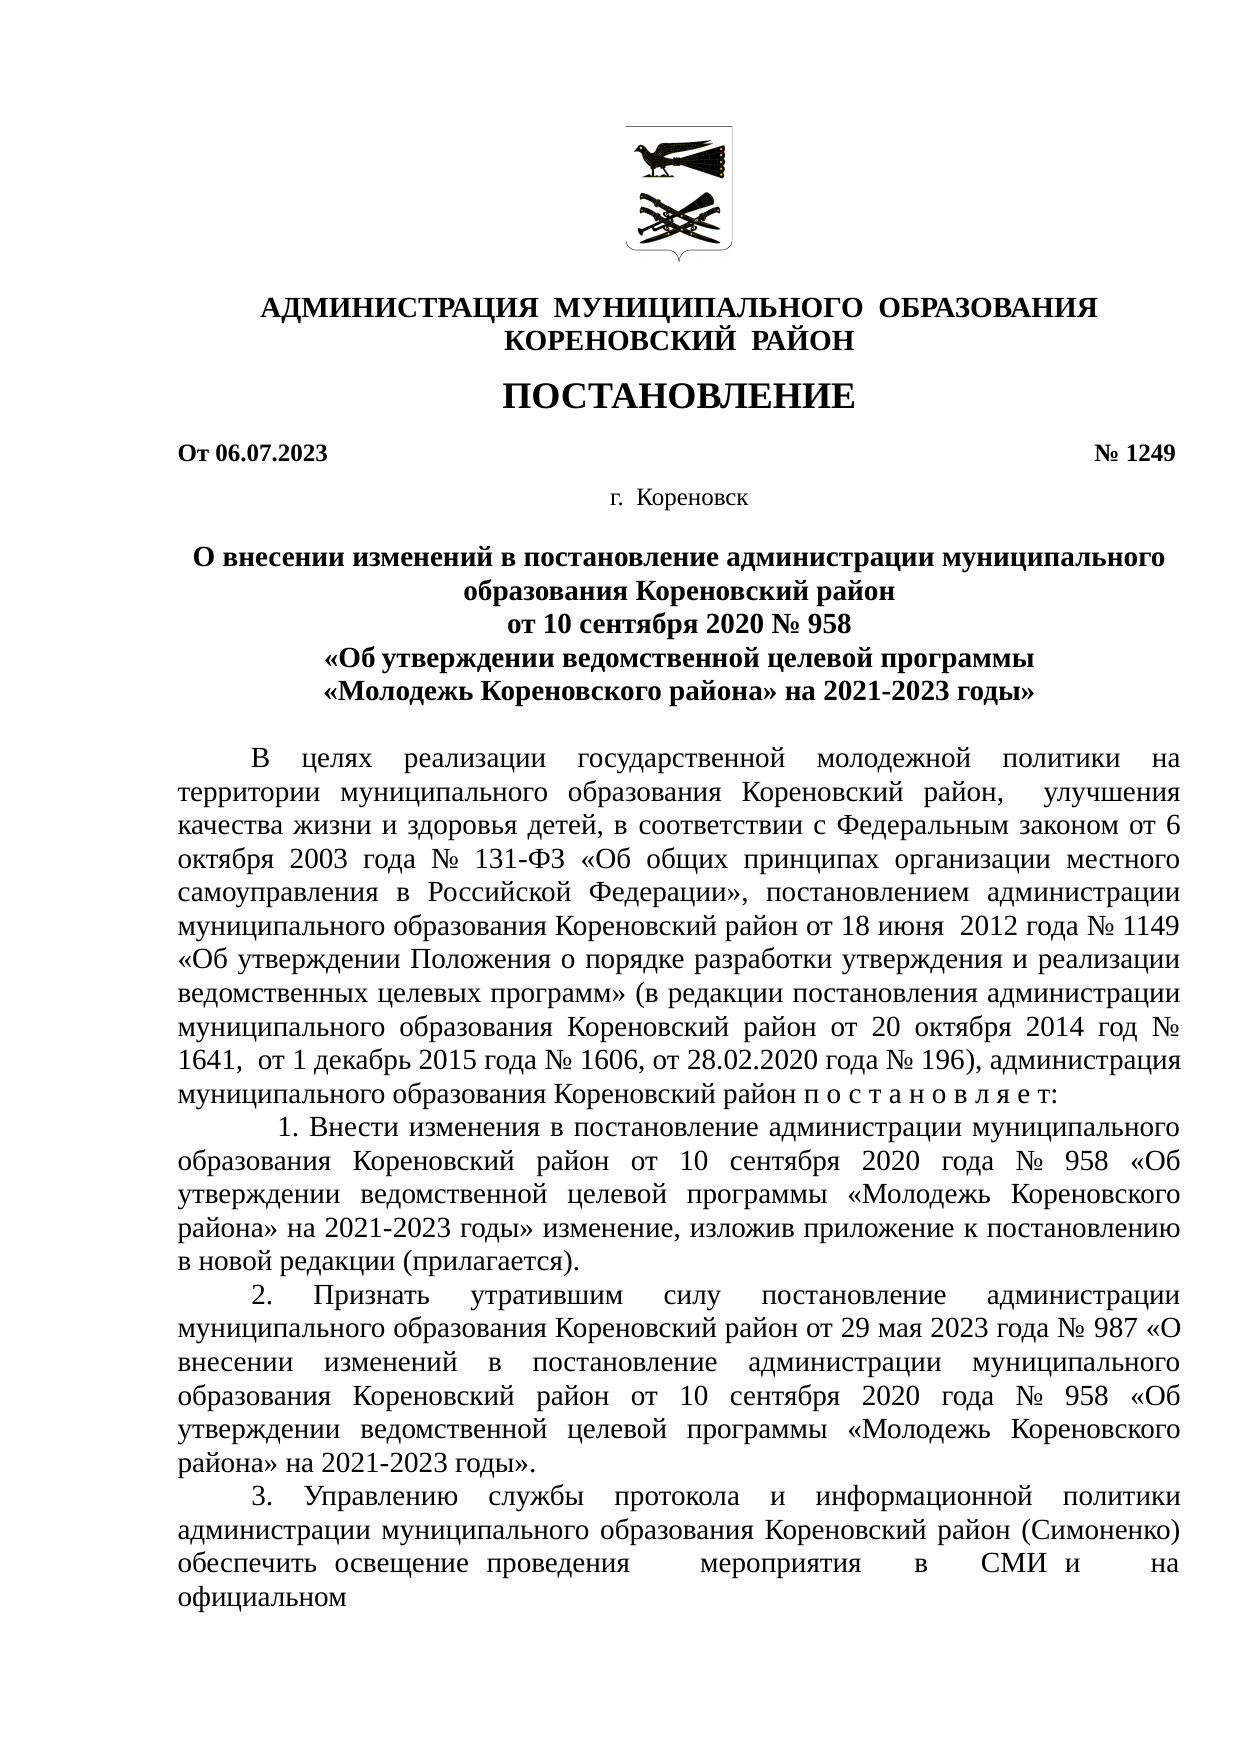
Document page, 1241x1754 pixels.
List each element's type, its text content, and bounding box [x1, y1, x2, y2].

subtitle АДМИНИСТРАЦИЯ МУНИЦИПАЛЬНОГО ОБРАЗОВАНИЯ [177, 290, 1181, 323]
subtitle ПОСТАНОВЛЕНИЕ [177, 374, 1181, 417]
subtitle КОРЕНОВСКИЙ РАЙОН [177, 323, 1181, 357]
text «Об утверждении ведомственной целевой программы [177, 640, 1181, 673]
text г. Кореновск [177, 482, 1181, 510]
text «Молодежь Кореновского района» на 2021-2023 годы» [177, 673, 1181, 707]
text 1. Внести изменения в постановление администрации муниципального образования Кореновский район от 10 сентября 2020 года № 958 «Об утверждении ведомственной целевой программы «Молодежь Кореновского района» на 2021-2023 годы» изменение, изложив приложение к постановлению в новой редакции (прилагается). [177, 1109, 1181, 1277]
picture [626, 126, 733, 262]
text В целях реализации государственной молодежной политики на территории муниципального образования Кореновский район, улучшения качества жизни и здоровья детей, в соответствии с Федеральным законом от 6 октября 2003 года № 131-ФЗ «Об общих принципах организации местного самоуправления в Российской Федерации», постановлением администрации муниципального образования Кореновский район от 18 июня 2012 года № 1149 «Об утверждении Положения о порядке разработки утверждения и реализации ведомственных целевых программ» (в редакции постановления администрации муниципального образования Кореновский район от 20 октября 2014 год № 1641, от 1 декабрь 2015 года № 1606, от 28.02.2020 года № 196), администрация муниципального образования Кореновский район п о с т а н о в л я е т: [177, 740, 1181, 1109]
text От 06.07.2023 № 1249 [177, 438, 1181, 467]
text 3. Управлению службы протокола и информационной политики администрации муниципального образования Кореновский район (Симоненко) обеспечить освещение проведения мероприятия в СМИ и на официальном [177, 1478, 1181, 1612]
text О внесении изменений в постановление администрации муниципального образования Кореновский район [177, 539, 1181, 606]
text 2. Признать утратившим силу постановление администрации муниципального образования Кореновский район от 29 мая 2023 года № 987 «О внесении изменений в постановление администрации муниципального образования Кореновский район от 10 сентября 2020 года № 958 «Об утверждении ведомственной целевой программы «Молодежь Кореновского района» на 2021-2023 годы». [177, 1277, 1181, 1478]
text от 10 сентября 2020 № 958 [177, 606, 1181, 640]
